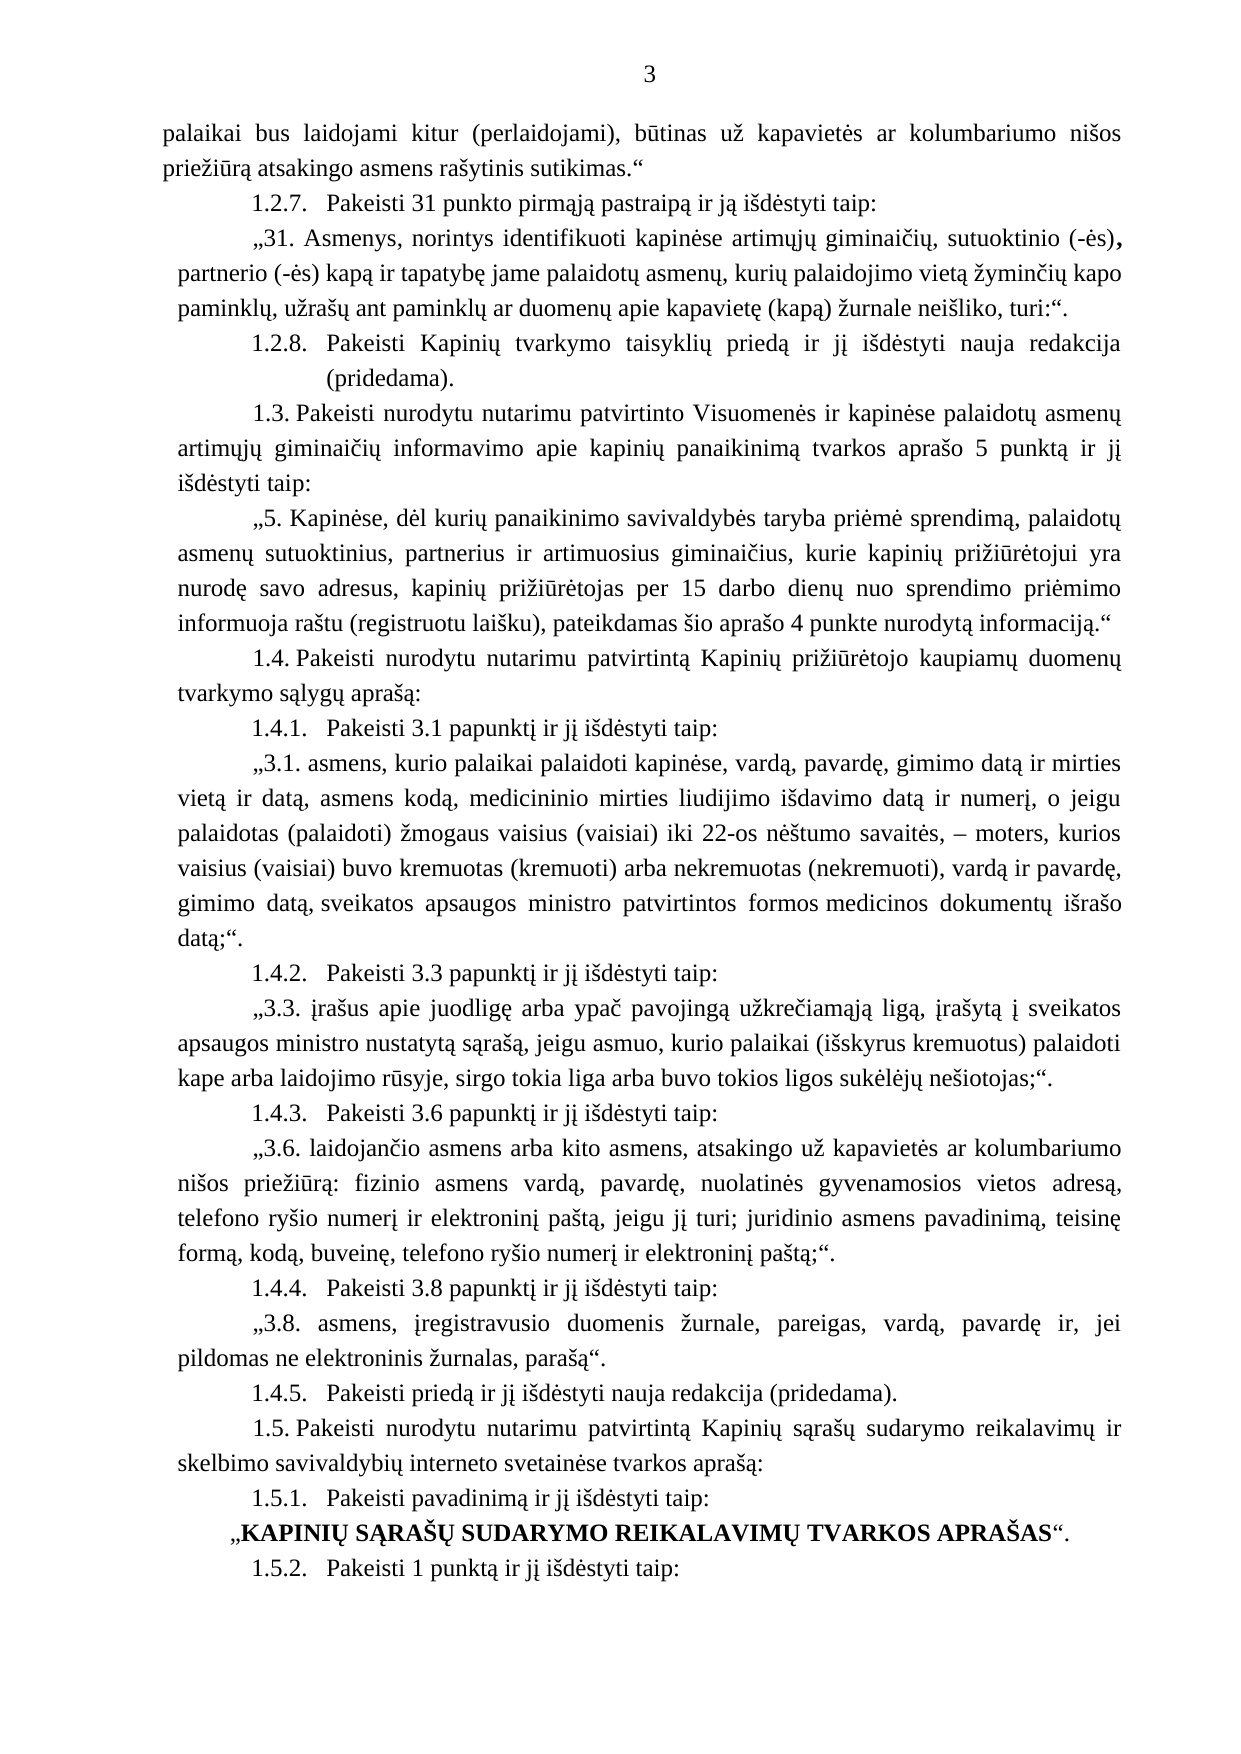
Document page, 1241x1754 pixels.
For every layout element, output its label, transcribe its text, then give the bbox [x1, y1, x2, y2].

text 1.5. Pakeisti nurodytu nutarimu patvirtintą Kapinių sąrašų sudarymo reikalavimų ir skelbimo savivaldybių interneto svetainėse tvarkos aprašą: [177, 1413, 1122, 1477]
text 1.2.8. Pakeisti Kapinių tvarkymo taisyklių priedą ir jį išdėstyti nauja redakcija (pridedama). [251, 328, 1122, 392]
text 1.4.5. Pakeisti priedą ir jį išdėstyti nauja redakcija (pridedama). [251, 1378, 1122, 1407]
text „KAPINIŲ SĄRAŠŲ SUDARYMO REIKALAVIMŲ TVARKOS APRAŠAS“. [177, 1518, 1122, 1547]
text „31. Asmenys, norintys identifikuoti kapinėse artimųjų giminaičių, sutuoktinio (-ės), partnerio (-ės) kapą ir tapatybę jame palaidotų asmenų, kurių palaidojimo vietą žyminčių kapo paminklų, užrašų ant paminklų ar duomenų apie kapavietę (kapą) žurnale neišliko, turi:“. [177, 223, 1122, 322]
text „3.1. asmens, kurio palaikai palaidoti kapinėse, vardą, pavardę, gimimo datą ir mirties vietą ir datą, asmens kodą, medicininio mirties liudijimo išdavimo datą ir numerį, o jeigu palaidotas (palaidoti) žmogaus vaisius (vaisiai) iki 22-os nėštumo savaitės, – moters, kurios vaisius (vaisiai) buvo kremuotas (kremuoti) arba nekremuotas (nekremuoti), vardą ir pavardę, gimimo datą, sveikatos apsaugos ministro patvirtintos formos medicinos dokumentų išrašo datą;“. [177, 748, 1122, 952]
text 1.4.4. Pakeisti 3.8 papunktį ir jį išdėstyti taip: [251, 1273, 1122, 1302]
text 1.3. Pakeisti nurodytu nutarimu patvirtinto Visuomenės ir kapinėse palaidotų asmenų artimųjų giminaičių informavimo apie kapinių panaikinimą tvarkos aprašo 5 punktą ir jį išdėstyti taip: [177, 398, 1122, 497]
text „3.6. laidojančio asmens arba kito asmens, atsakingo už kapavietės ar kolumbariumo nišos priežiūrą: fizinio asmens vardą, pavardę, nuolatinės gyvenamosios vietos adresą, telefono ryšio numerį ir elektroninį paštą, jeigu jį turi; juridinio asmens pavadinimą, teisinę formą, kodą, buveinę, telefono ryšio numerį ir elektroninį paštą;“. [177, 1133, 1122, 1267]
text „5. Kapinėse, dėl kurių panaikinimo savivaldybės taryba priėmė sprendimą, palaidotų asmenų sutuoktinius, partnerius ir artimuosius giminaičius, kurie kapinių prižiūrėtojui yra nurodę savo adresus, kapinių prižiūrėtojas per 15 darbo dienų nuo sprendimo priėmimo informuoja raštu (registruotu laišku), pateikdamas šio aprašo 4 punkte nurodytą informaciją.“ [177, 503, 1122, 637]
text 1.4.3. Pakeisti 3.6 papunktį ir jį išdėstyti taip: [251, 1098, 1122, 1127]
text 1.4. Pakeisti nurodytu nutarimu patvirtintą Kapinių prižiūrėtojo kaupiamų duomenų tvarkymo sąlygų aprašą: [177, 643, 1122, 707]
text 1.5.1. Pakeisti pavadinimą ir jį išdėstyti taip: [251, 1483, 1122, 1512]
text 1.2.7. Pakeisti 31 punkto pirmąją pastraipą ir ją išdėstyti taip: [251, 188, 1122, 217]
text „3.3. įrašus apie juodligę arba ypač pavojingą užkrečiamąją ligą, įrašytą į sveikatos apsaugos ministro nustatytą sąrašą, jeigu asmuo, kurio palaikai (išskyrus kremuotus) palaidoti kape arba laidojimo rūsyje, sirgo tokia liga arba buvo tokios ligos sukėlėjų nešiotojas;“. [177, 993, 1122, 1092]
text 1.5.2. Pakeisti 1 punktą ir jį išdėstyti taip: [251, 1553, 1122, 1582]
text „3.8. asmens, įregistravusio duomenis žurnale, pareigas, vardą, pavardę ir, jei pildomas ne elektroninis žurnalas, parašą“. [177, 1308, 1122, 1372]
text palaikai bus laidojami kitur (perlaidojami), būtinas už kapavietės ar kolumbariumo nišos priežiūrą atsakingo asmens rašytinis sutikimas.“ [162, 118, 1122, 182]
text 1.4.1. Pakeisti 3.1 papunktį ir jį išdėstyti taip: [251, 713, 1122, 742]
text 1.4.2. Pakeisti 3.3 papunktį ir jį išdėstyti taip: [251, 958, 1122, 987]
